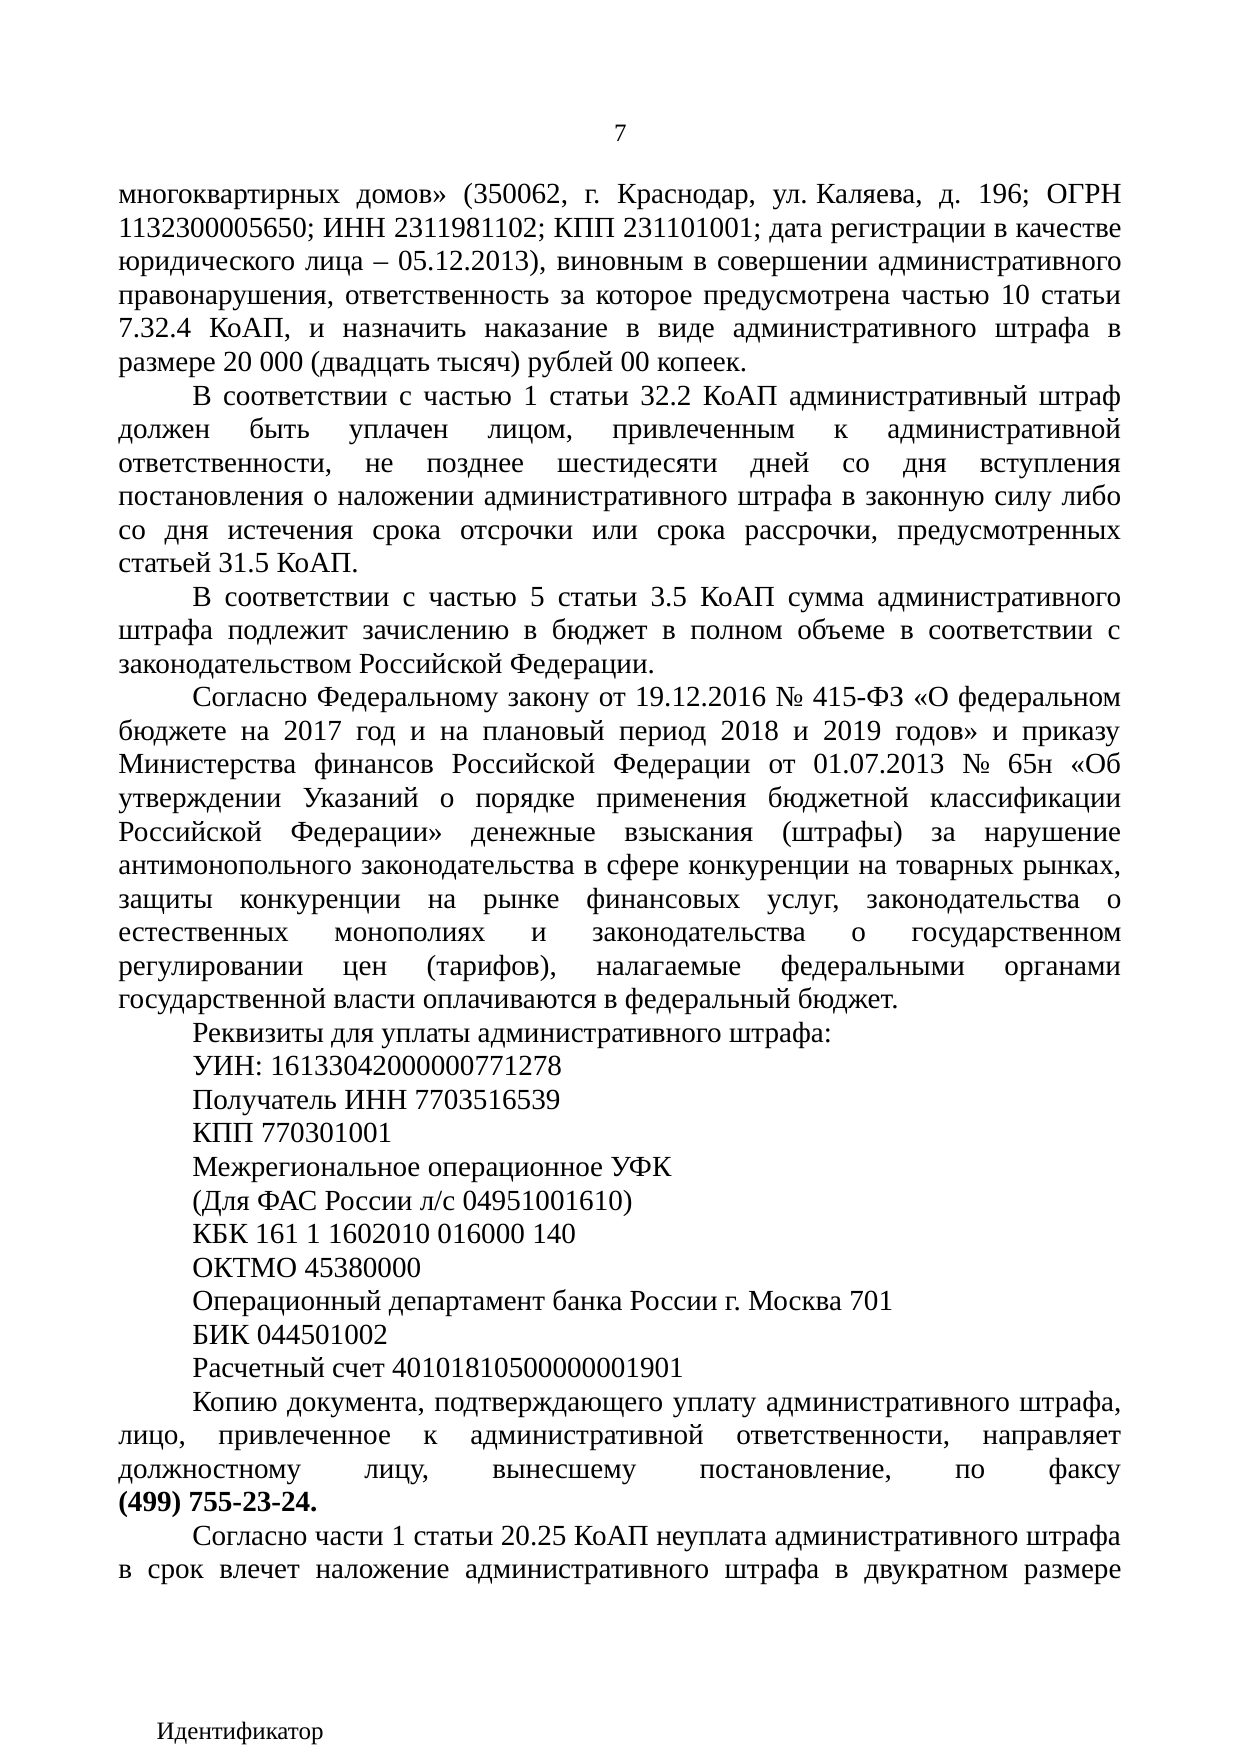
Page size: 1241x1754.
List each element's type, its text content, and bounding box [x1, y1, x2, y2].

text В соответствии с частью 1 статьи 32.2 КоАП административный штраф должен быть уплачен лицом, привлеченным к административной ответственности, не позднее шестидесяти дней со дня вступления постановления о наложении административного штрафа в законную силу либо со дня истечения срока отсрочки или срока рассрочки, предусмотренных статьей 31.5 КоАП. [118, 378, 1122, 579]
text Копию документа, подтверждающего уплату административного штрафа, лицо, привлеченное к административной ответственности, направляет должностному лицу, вынесшему постановление, по факсу (499) 755-23-24. [118, 1384, 1122, 1518]
text многоквартирных домов» (350062, г. Краснодар, ул. Каляева, д. 196; ОГРН 1132300005650; ИНН 2311981102; КПП 231101001; дата регистрации в качестве юридического лица – 05.12.2013), виновным в совершении административного правонарушения, ответственность за которое предусмотрена частью 10 статьи 7.32.4 КоАП, и назначить наказание в виде административного штрафа в размере 20 000 (двадцать тысяч) рублей 00 копеек. [118, 176, 1122, 378]
text УИН: 16133042000000771278 [118, 1048, 1122, 1082]
text Реквизиты для уплаты административного штрафа: [118, 1015, 1122, 1048]
text Операционный департамент банка России г. Москва 701 [118, 1283, 1122, 1317]
text Межрегиональное операционное УФК [118, 1149, 1122, 1183]
text БИК 044501002 [118, 1317, 1122, 1350]
text Расчетный счет 40101810500000001901 [118, 1350, 1122, 1384]
text КПП 770301001 [118, 1116, 1122, 1149]
text Согласно Федеральному закону от 19.12.2016 № 415-ФЗ «О федеральном бюджете на 2017 год и на плановый период 2018 и 2019 годов» и приказу Министерства финансов Российской Федерации от 01.07.2013 № 65н «Об утверждении Указаний о порядке применения бюджетной классификации Российской Федерации» денежные взыскания (штрафы) за нарушение антимонопольного законодательства в сфере конкуренции на товарных рынках, защиты конкуренции на рынке финансовых услуг, законодательства о естественных монополиях и законодательства о государственном регулировании цен (тарифов), налагаемые федеральными органами государственной власти оплачиваются в федеральный бюджет. [118, 679, 1122, 1015]
text КБК 161 1 1602010 016000 140 [118, 1216, 1122, 1250]
text ОКТМО 45380000 [118, 1250, 1122, 1283]
text Получатель ИНН 7703516539 [118, 1082, 1122, 1116]
text Согласно части 1 статьи 20.25 КоАП неуплата административного штрафа в срок влечет наложение административного штрафа в двукратном размере [118, 1518, 1122, 1585]
text (Для ФАС России л/с 04951001610) [118, 1183, 1122, 1216]
text В соответствии с частью 5 статьи 3.5 КоАП сумма административного штрафа подлежит зачислению в бюджет в полном объеме в соответствии с законодательством Российской Федерации. [118, 579, 1122, 679]
